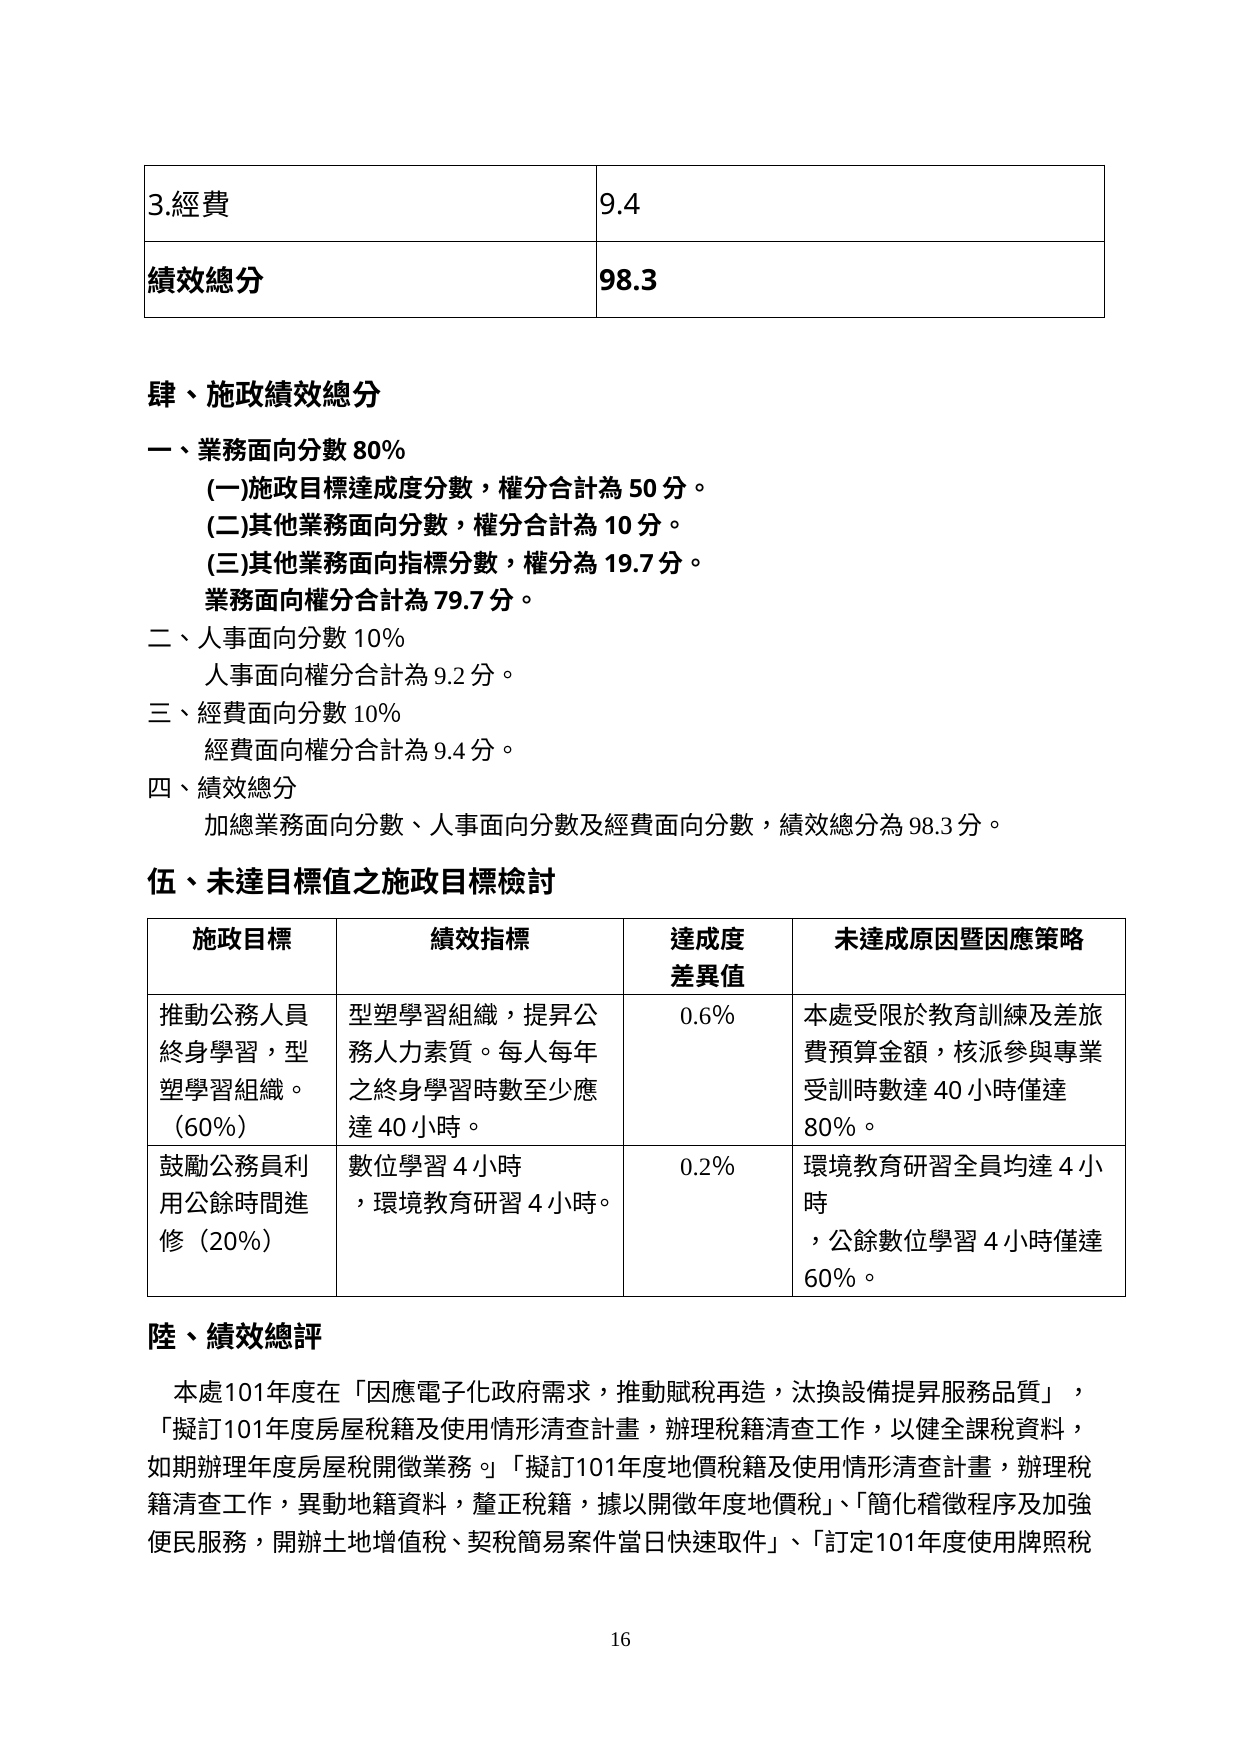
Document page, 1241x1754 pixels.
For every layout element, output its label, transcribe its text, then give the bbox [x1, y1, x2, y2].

text (二)其他業務面向分數，權分合計為10分。 [204, 505, 1092, 543]
table_cell 績效總分 [145, 242, 596, 317]
text 陸、績效總評 [148, 1297, 1092, 1372]
table_header 達成度 差異值 [624, 919, 792, 994]
text 經費面向權分合計為9.4分。 [204, 730, 1092, 768]
table_header 施政目標 [148, 919, 336, 994]
table_header 績效指標 [337, 919, 623, 994]
table_cell 0.2％ [624, 1146, 792, 1296]
text 二、人事面向分數10％ [148, 618, 1092, 655]
table_cell 本處受限於教育訓練及差旅費預算金額，核派參與專業受訓時數達40小時僅達80％。 [793, 995, 1125, 1145]
text 人事面向權分合計為9.2分。 [204, 655, 1092, 693]
table_cell 型塑學習組織，提昇公務人力素質。每人每年之終身學習時數至少應達40小時。 [337, 995, 623, 1145]
text 四、績效總分 [148, 768, 1092, 805]
table_cell 0.6％ [624, 995, 792, 1145]
table_cell 環境教育研習全員均達4小時 ，公餘數位學習4小時僅達60％。 [793, 1146, 1125, 1296]
table_cell 3.經費 [145, 166, 596, 241]
text 肆、施政績效總分 [148, 355, 1092, 430]
text (一)施政目標達成度分數，權分合計為50分。 [204, 468, 1092, 505]
table_cell 鼓勵公務員利用公餘時間進修（20％） [148, 1146, 336, 1296]
text 業務面向權分合計為79.7分。 [204, 580, 1092, 618]
table_header 未達成原因暨因應策略 [793, 919, 1125, 994]
text 加總業務面向分數、人事面向分數及經費面向分數，績效總分為98.3分。 [204, 805, 1092, 843]
text 三、經費面向分數10％ [148, 693, 1092, 730]
table_cell 9.4 [597, 166, 1104, 241]
text 伍、未達目標值之施政目標檢討 [148, 843, 1092, 918]
text 一、業務面向分數80％ [148, 430, 1092, 468]
text 本處101年度在「因應電子化政府需求，推動賦稅再造，汰換設備提昇服務品質」，「擬訂101年度房屋稅籍及使用情形清查計畫，辦理稅籍清查工作，以健全課稅資料，如期辦理年度房屋稅開徵業務。」「擬訂101年度地價稅籍及使用情形清查計畫，辦理稅籍清查工作，異動地籍資料，釐正稅籍，據以開徵年度地價稅」、「簡化稽徵程序及加強便民服務，開辦土地增值稅、契稅簡易案件當日快速取件」、「訂定101年度使用牌照稅開徵宣導計劃，適時提醒納稅人如期繳納。」、「做好徵期一貫作業，以落實稽徵成效」、「積極執行欠稅清理工作，防止新欠」、「辦理印花稅應稅憑證檢查作業，以防止逃漏，增裕庫收」、「積極推動轉帳納稅及非臨櫃繳納稅款，提高稽徵績效」及「結合社區資源加強租稅宣導教育，增進民眾稅務常識，建構優良租稅環境。」等10 項績效目標，各項策略績效目標下訂定16 項衡量指標。年度終了檢討成效除人力資源發展面向乙項外，均能達成年度績效目標值，日後將賡續積極推動稅務資料自動化作業並加強辦理各稅稅籍清查工作、蒐集各項課稅資料並查核運用，積極清理新舊欠稅，以遏止逃漏稅、維護租稅公平並增裕庫收。 [148, 1372, 1092, 1559]
table_cell 98.3 [597, 242, 1104, 317]
table_cell 推動公務人員終身學習，型塑學習組織。 （60％） [148, 995, 336, 1145]
text (三)其他業務面向指標分數，權分為19.7分。 [148, 543, 1092, 580]
table_cell 數位學習4小時 ，環境教育研習4小時。 [337, 1146, 623, 1296]
